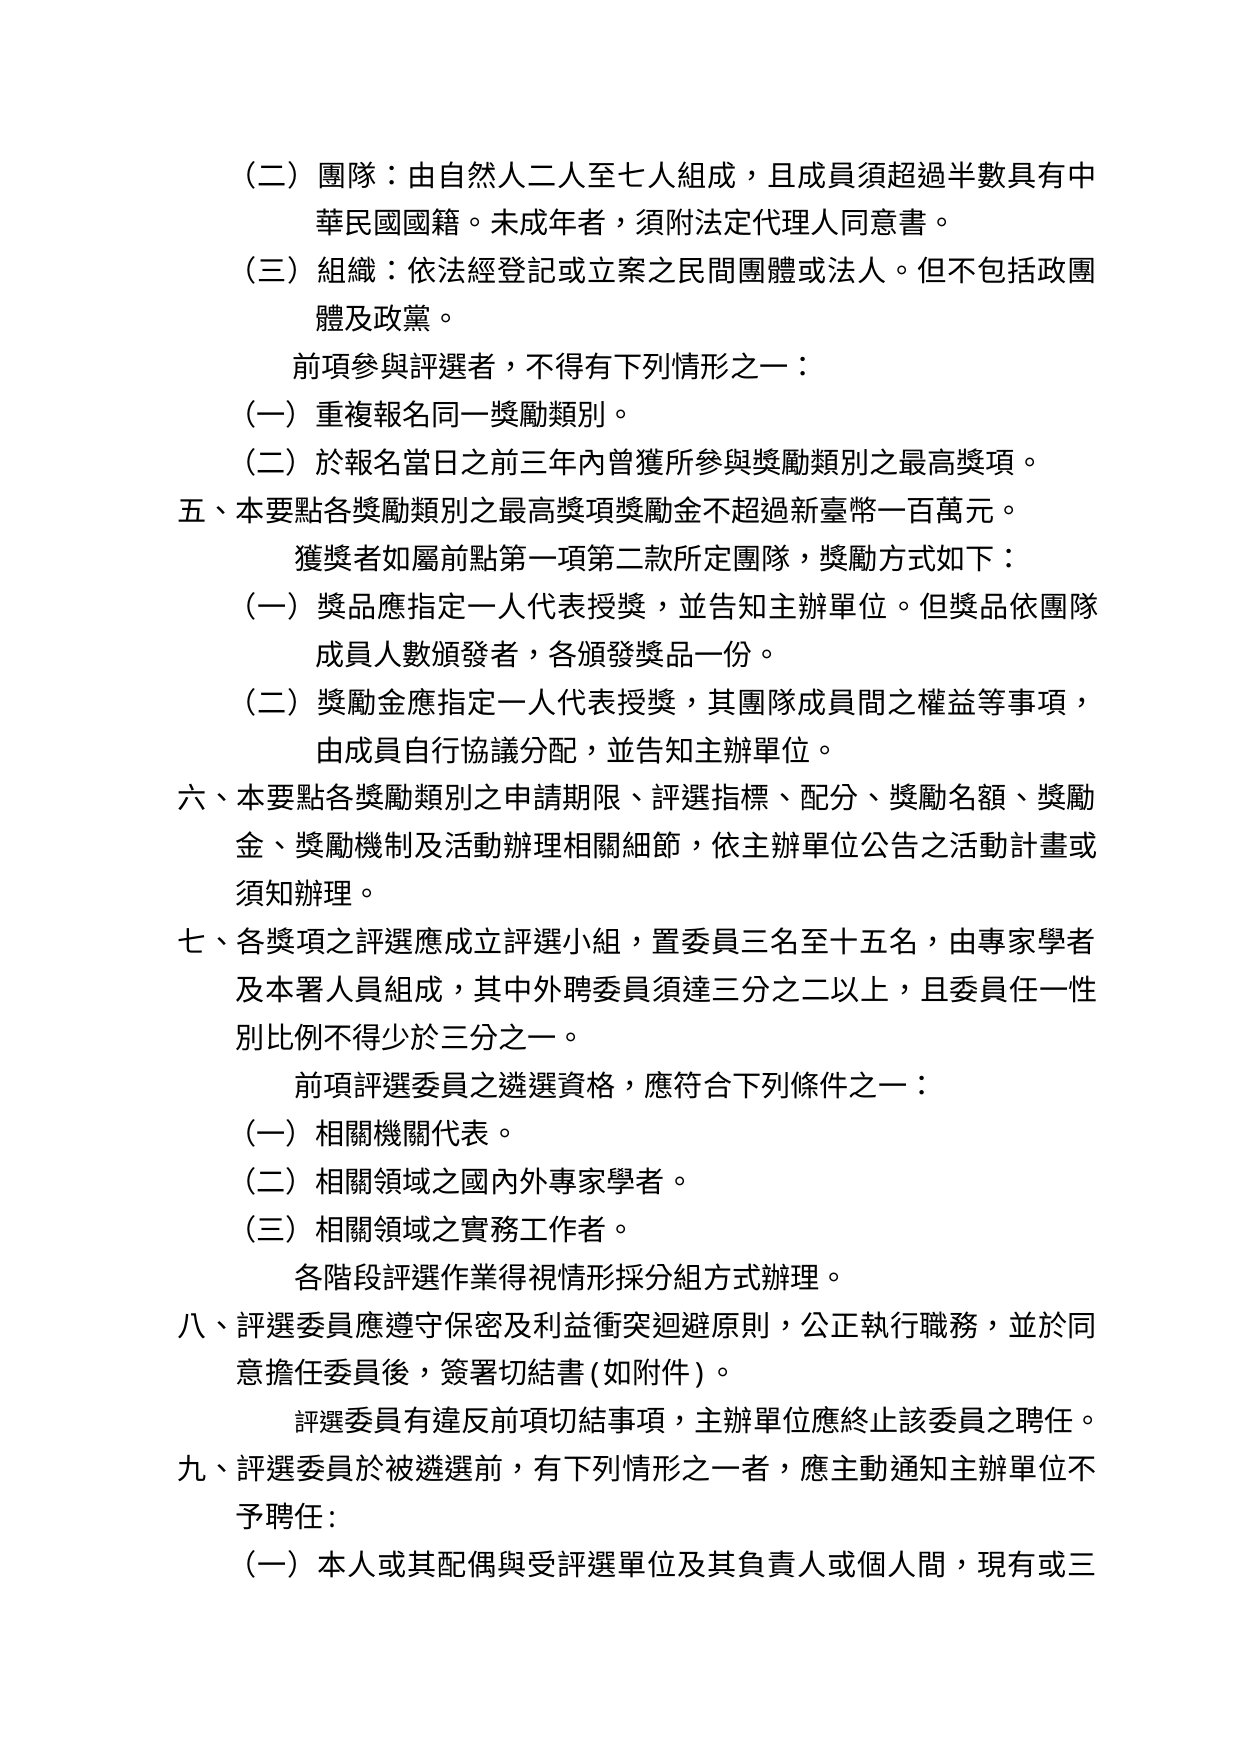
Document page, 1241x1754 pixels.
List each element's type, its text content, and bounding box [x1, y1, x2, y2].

text （一）相關機關代表。 [227, 1106, 1099, 1154]
text 五、本要點各獎勵類別之最高獎項獎勵金不超過新臺幣一百萬元。 [177, 483, 1099, 531]
text 前項參與評選者，不得有下列情形之一： [292, 339, 1093, 387]
text 六、本要點各獎勵類別之申請期限、評選指標、配分、獎勵名額、獎勵金、獎勵機制及活動辦理相關細節，依主辦單位公告之活動計畫或須知辦理。 [177, 771, 1099, 914]
text 評選委員有違反前項切結事項，主辦單位應終止該委員之聘任。 [236, 1393, 1099, 1441]
text （二）團隊：由自然人二人至七人組成，且成員須超過半數具有中華民國國籍。未成年者，須附法定代理人同意書。 [227, 148, 1099, 243]
text 八、評選委員應遵守保密及利益衝突迴避原則，公正執行職務，並於同意擔任委員後，簽署切結書(如附件)。 [177, 1298, 1099, 1393]
text （二）相關領域之國內外專家學者。 [227, 1154, 1099, 1202]
text （一）本人或其配偶與受評選單位及其負責人或個人間，現有或三 [227, 1537, 1099, 1585]
text （二）於報名當日之前三年內曾獲所參與獎勵類別之最高獎項。 [227, 435, 1099, 483]
text （一）獎品應指定一人代表授獎，並告知主辦單位。但獎品依團隊成員人數頒發者，各頒發獎品一份。 [227, 579, 1099, 675]
text 七、各獎項之評選應成立評選小組，置委員三名至十五名，由專家學者及本署人員組成，其中外聘委員須達三分之二以上，且委員任一性別比例不得少於三分之一。 [177, 914, 1099, 1058]
text （三）組織：依法經登記或立案之民間團體或法人。但不包括政團體及政黨。 [227, 243, 1099, 339]
text （三）相關領域之實務工作者。 [227, 1202, 1099, 1250]
text 前項評選委員之遴選資格，應符合下列條件之一： [236, 1058, 1099, 1106]
text 獲獎者如屬前點第一項第二款所定團隊，獎勵方式如下： [236, 531, 1099, 579]
text 各階段評選作業得視情形採分組方式辦理。 [236, 1250, 1099, 1298]
text （二）獎勵金應指定一人代表授獎，其團隊成員間之權益等事項，由成員自行協議分配，並告知主辦單位。 [227, 675, 1099, 771]
text 九、評選委員於被遴選前，有下列情形之一者，應主動通知主辦單位不予聘任: [177, 1441, 1099, 1537]
text （一）重複報名同一獎勵類別。 [227, 387, 1099, 435]
